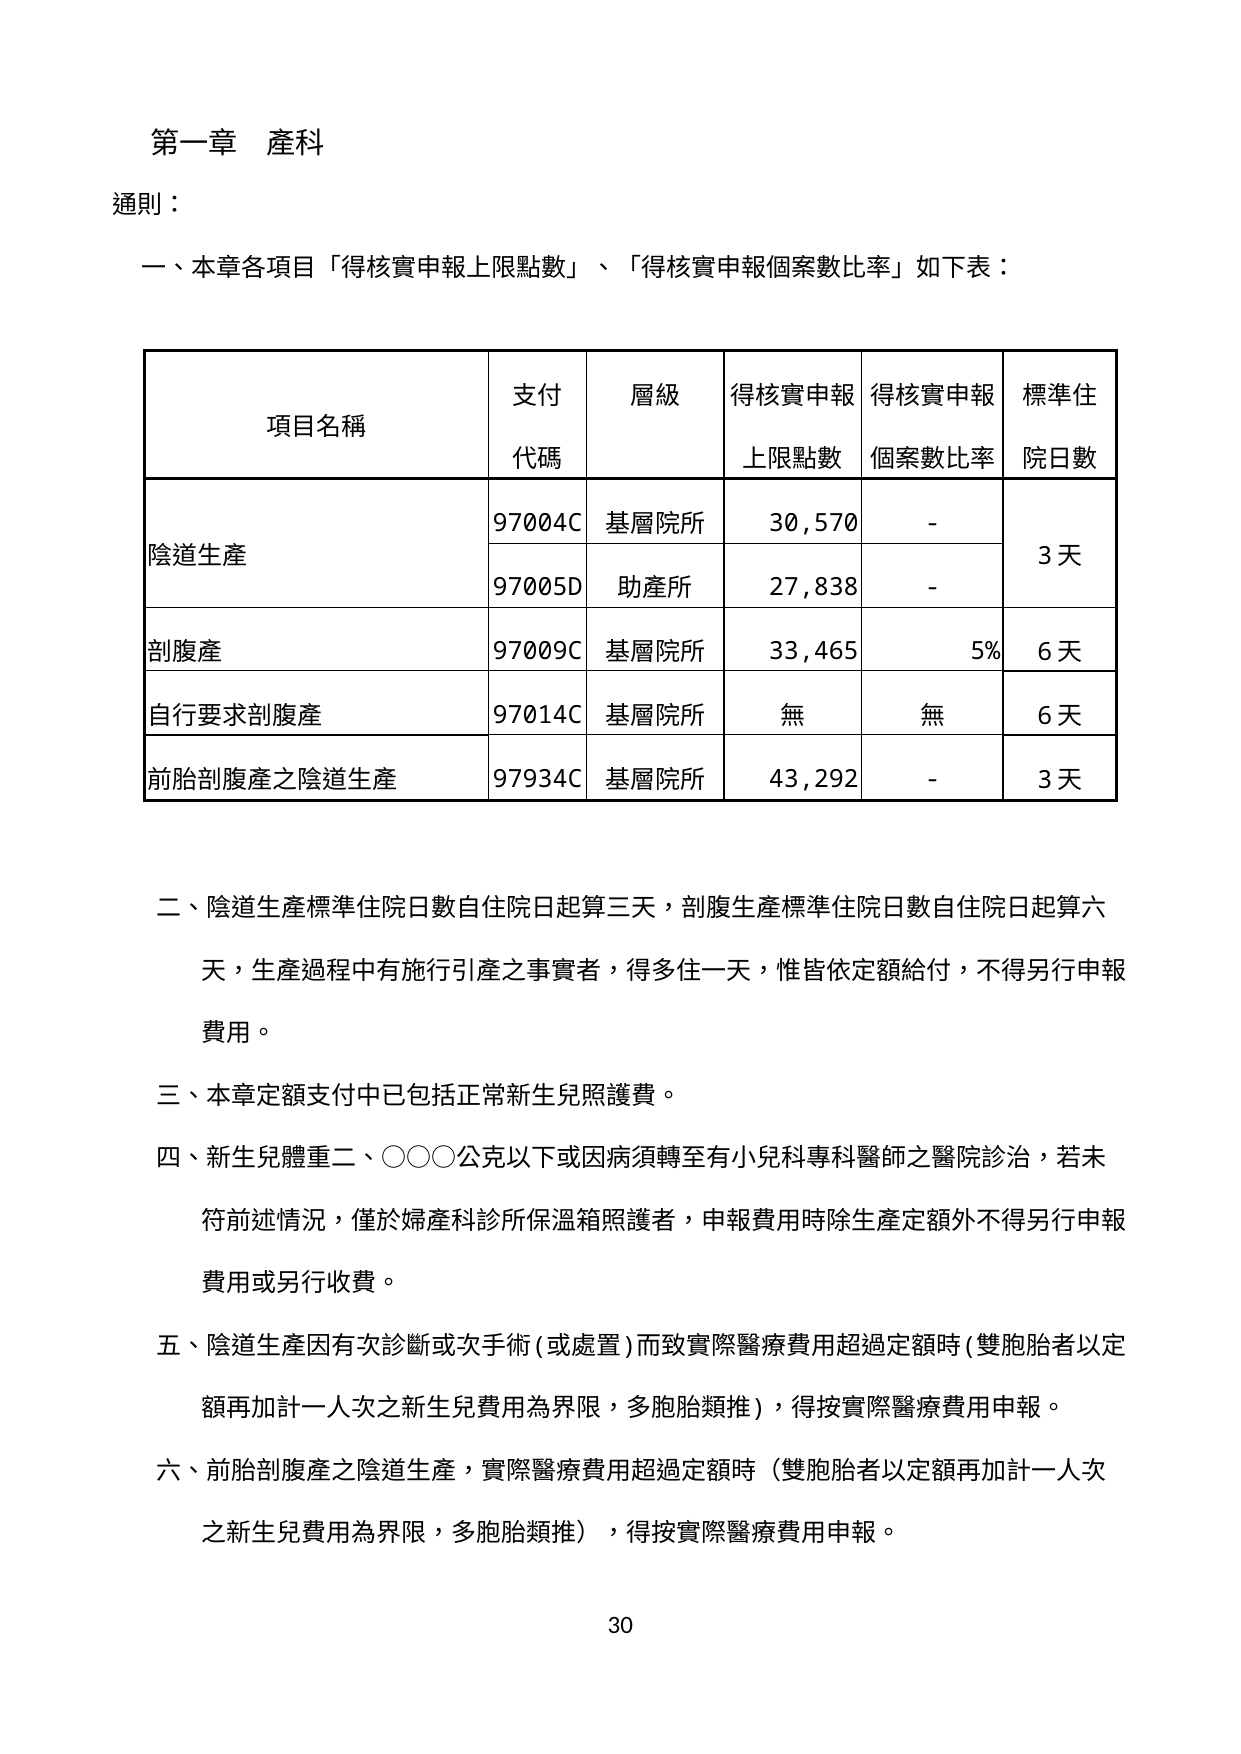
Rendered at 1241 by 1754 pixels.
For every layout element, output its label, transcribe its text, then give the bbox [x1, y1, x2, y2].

table_cell 無 [725, 671, 861, 734]
table_cell 97009C [489, 608, 586, 670]
table_cell 97014C [489, 671, 586, 734]
table_cell 97005D [489, 544, 586, 607]
table_cell - [862, 735, 1002, 798]
table_cell 6天 [1004, 672, 1115, 734]
table_cell - [862, 544, 1002, 607]
table_cell 30,570 [725, 480, 861, 543]
table_header 支付 代碼 [489, 352, 586, 477]
table_header 得核實申報個案數比率 [862, 352, 1002, 477]
table_cell 97004C [489, 480, 586, 543]
table_cell 基層院所 [587, 480, 723, 543]
text 第一章 產科 [150, 99, 1128, 161]
text 五、陰道生產因有次診斷或次手術(或處置)而致實際醫療費用超過定額時(雙胞胎者以定額再加計一人次之新生兒費用為界限，多胞胎類推)，得按實際醫療費用申報。 [156, 1302, 1128, 1427]
table_cell 3天 [1004, 480, 1115, 607]
table_header 層級 [587, 352, 723, 477]
table_header 標準住 院日數 [1004, 352, 1115, 477]
table_cell 基層院所 [587, 735, 723, 798]
table_cell 97934C [489, 735, 586, 798]
table_cell 5% [862, 608, 1002, 670]
table_cell 基層院所 [587, 671, 723, 734]
table_cell 基層院所 [587, 608, 723, 670]
table_cell 前胎剖腹產之陰道生產 [146, 736, 488, 798]
table_header 項目名稱 [146, 352, 488, 477]
table_cell 無 [862, 671, 1002, 734]
table_cell 6天 [1004, 608, 1115, 670]
table_cell 剖腹產 [146, 608, 488, 670]
table_cell - [862, 480, 1002, 543]
table_cell 27,838 [725, 544, 861, 607]
text 通則： [112, 161, 1128, 224]
table_cell 陰道生產 [146, 480, 488, 607]
table_cell 自行要求剖腹產 [146, 671, 488, 734]
text 二、陰道生產標準住院日數自住院日起算三天，剖腹生產標準住院日數自住院日起算六天，生產過程中有施行引產之事實者，得多住一天，惟皆依定額給付，不得另行申報費用。 [156, 864, 1128, 1052]
table_cell 3天 [1004, 736, 1115, 798]
table_cell 助產所 [587, 544, 723, 607]
table_cell 43,292 [725, 735, 861, 798]
text 三、本章定額支付中已包括正常新生兒照護費。 [156, 1052, 1128, 1114]
text 一、本章各項目「得核實申報上限點數」、「得核實申報個案數比率」如下表： [112, 224, 1128, 286]
text 六、前胎剖腹產之陰道生產，實際醫療費用超過定額時（雙胞胎者以定額再加計一人次之新生兒費用為界限，多胞胎類推），得按實際醫療費用申報。 [156, 1427, 1128, 1552]
table_cell 33,465 [725, 608, 861, 670]
table_header 得核實申報 上限點數 [725, 352, 861, 477]
text 四、新生兒體重二、○○○公克以下或因病須轉至有小兒科專科醫師之醫院診治，若未符前述情況，僅於婦產科診所保溫箱照護者，申報費用時除生產定額外不得另行申報費用或另行收費。 [156, 1114, 1128, 1302]
